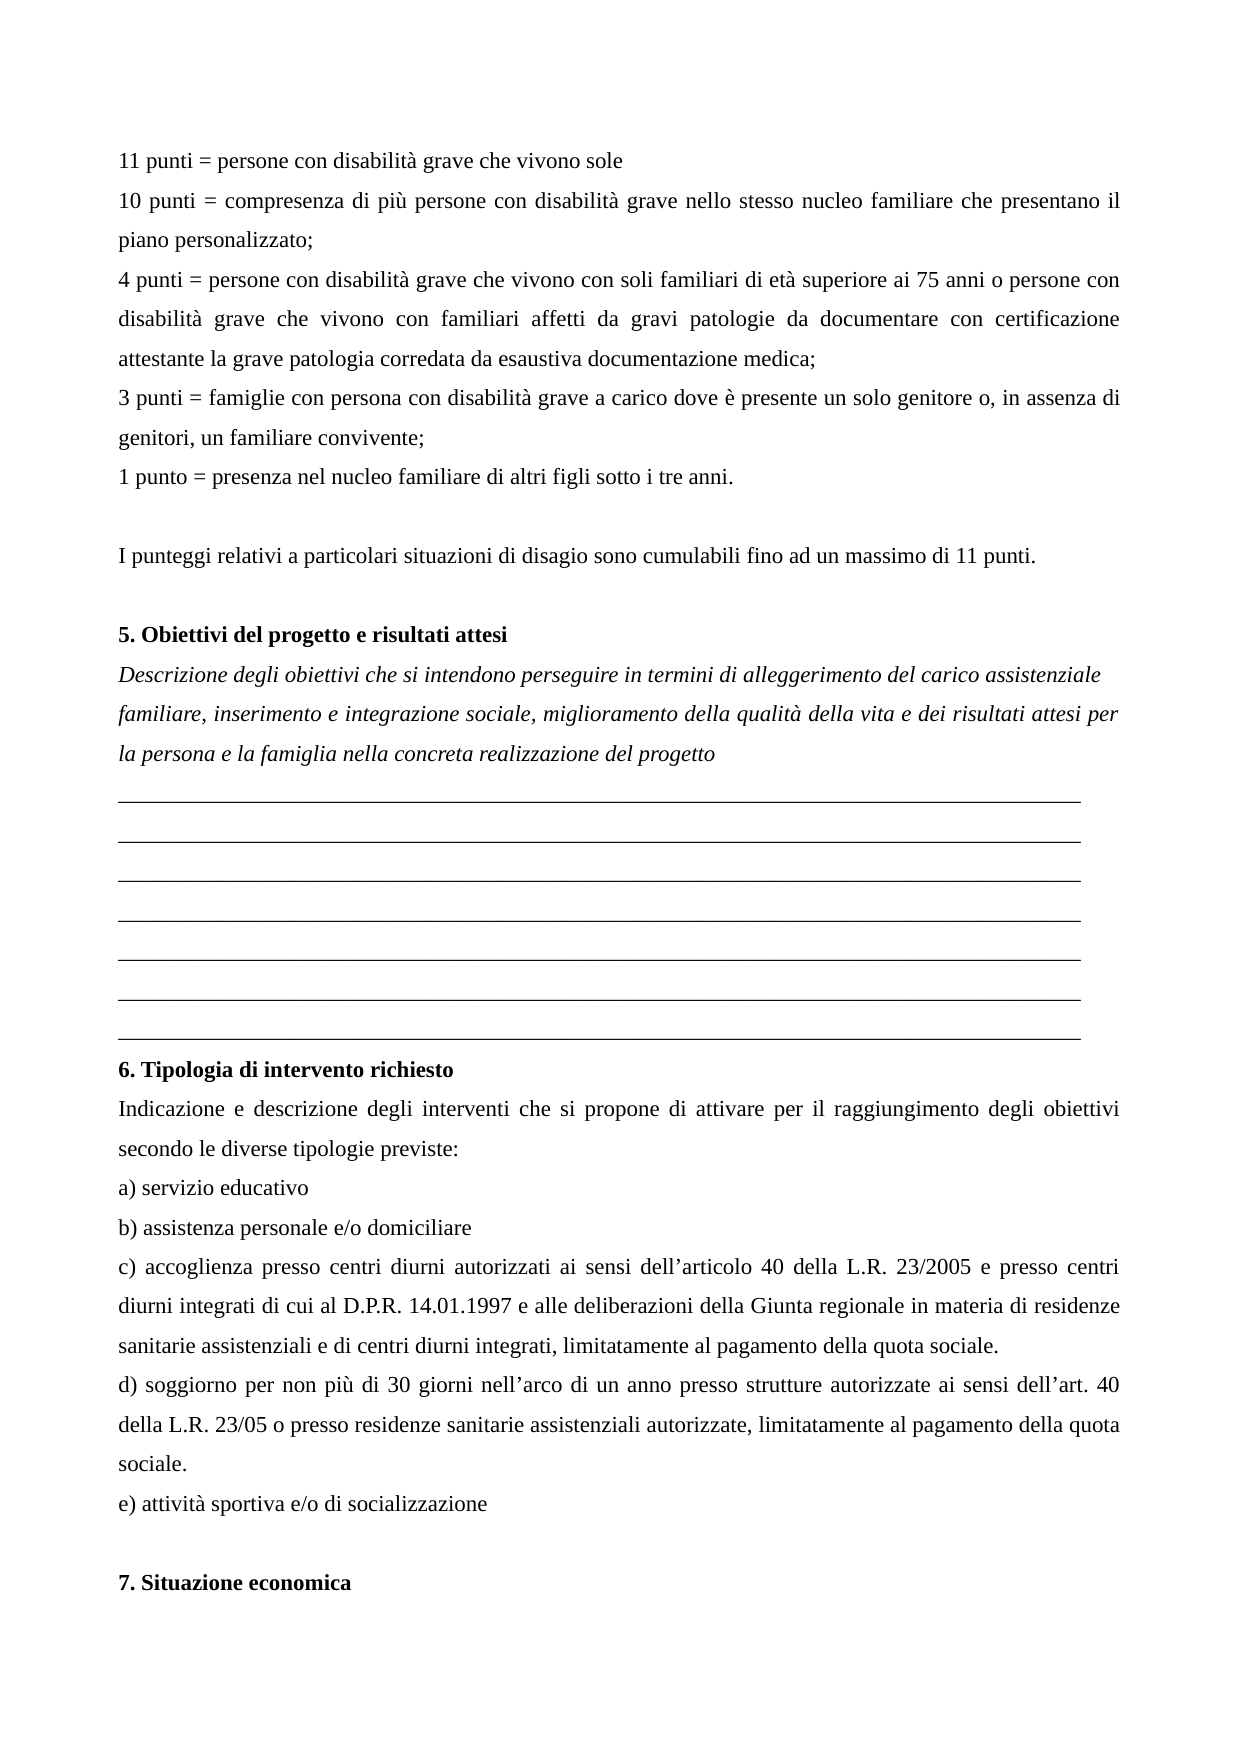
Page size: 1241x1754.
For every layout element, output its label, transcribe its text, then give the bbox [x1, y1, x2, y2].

text 3 punti = famiglie con persona con disabilità grave a carico dove è presente un solo genitore o, in assenza di genitori, un familiare convivente; [118, 384, 1122, 450]
text Indicazione e descrizione degli interventi che si propone di attivare per il raggiungimento degli obiettivi secondo le diverse tipologie previste: [118, 1095, 1122, 1161]
text b) assistenza personale e/o domiciliare [118, 1213, 1122, 1240]
text ____________________________________________________________________________________ [118, 779, 1122, 806]
text ____________________________________________________________________________________ [118, 819, 1122, 845]
text a) servizio educativo [118, 1174, 1122, 1200]
text 7. Situazione economica [118, 1569, 1122, 1595]
text 10 punti = compresenza di più persone con disabilità grave nello stesso nucleo familiare che presentano il piano personalizzato; [118, 187, 1122, 253]
text 6. Tipologia di intervento richiesto [118, 1056, 1122, 1082]
text ____________________________________________________________________________________ [118, 977, 1122, 1003]
text 11 punti = persone con disabilità grave che vivono sole [118, 148, 1122, 174]
text c) accoglienza presso centri diurni autorizzati ai sensi dell’articolo 40 della L.R. 23/2005 e presso centri diurni integrati di cui al D.P.R. 14.01.1997 e alle deliberazioni della Giunta regionale in materia di residenze sanitarie assistenziali e di centri diurni integrati, limitatamente al pagamento della quota sociale. [118, 1253, 1122, 1358]
text ____________________________________________________________________________________ [118, 1016, 1122, 1042]
text I punteggi relativi a particolari situazioni di disagio sono cumulabili fino ad un massimo di 11 punti. [118, 542, 1122, 569]
text familiare, inserimento e integrazione sociale, miglioramento della qualità della vita e dei risultati attesi per la persona e la famiglia nella concreta realizzazione del progetto [118, 700, 1122, 766]
text Descrizione degli obiettivi che si intendono perseguire in termini di alleggerimento del carico assistenziale [118, 661, 1122, 687]
text e) attività sportiva e/o di socializzazione [118, 1490, 1122, 1516]
text 5. Obiettivi del progetto e risultati attesi [118, 621, 1122, 648]
text ____________________________________________________________________________________ [118, 858, 1122, 884]
text ____________________________________________________________________________________ [118, 937, 1122, 963]
text d) soggiorno per non più di 30 giorni nell’arco di un anno presso strutture autorizzate ai sensi dell’art. 40 della L.R. 23/05 o presso residenze sanitarie assistenziali autorizzate, limitatamente al pagamento della quota sociale. [118, 1371, 1122, 1477]
text ____________________________________________________________________________________ [118, 898, 1122, 924]
text 1 punto = presenza nel nucleo familiare di altri figli sotto i tre anni. [118, 463, 1122, 490]
text 4 punti = persone con disabilità grave che vivono con soli familiari di età superiore ai 75 anni o persone con disabilità grave che vivono con familiari affetti da gravi patologie da documentare con certificazione attestante la grave patologia corredata da esaustiva documentazione medica; [118, 266, 1122, 371]
